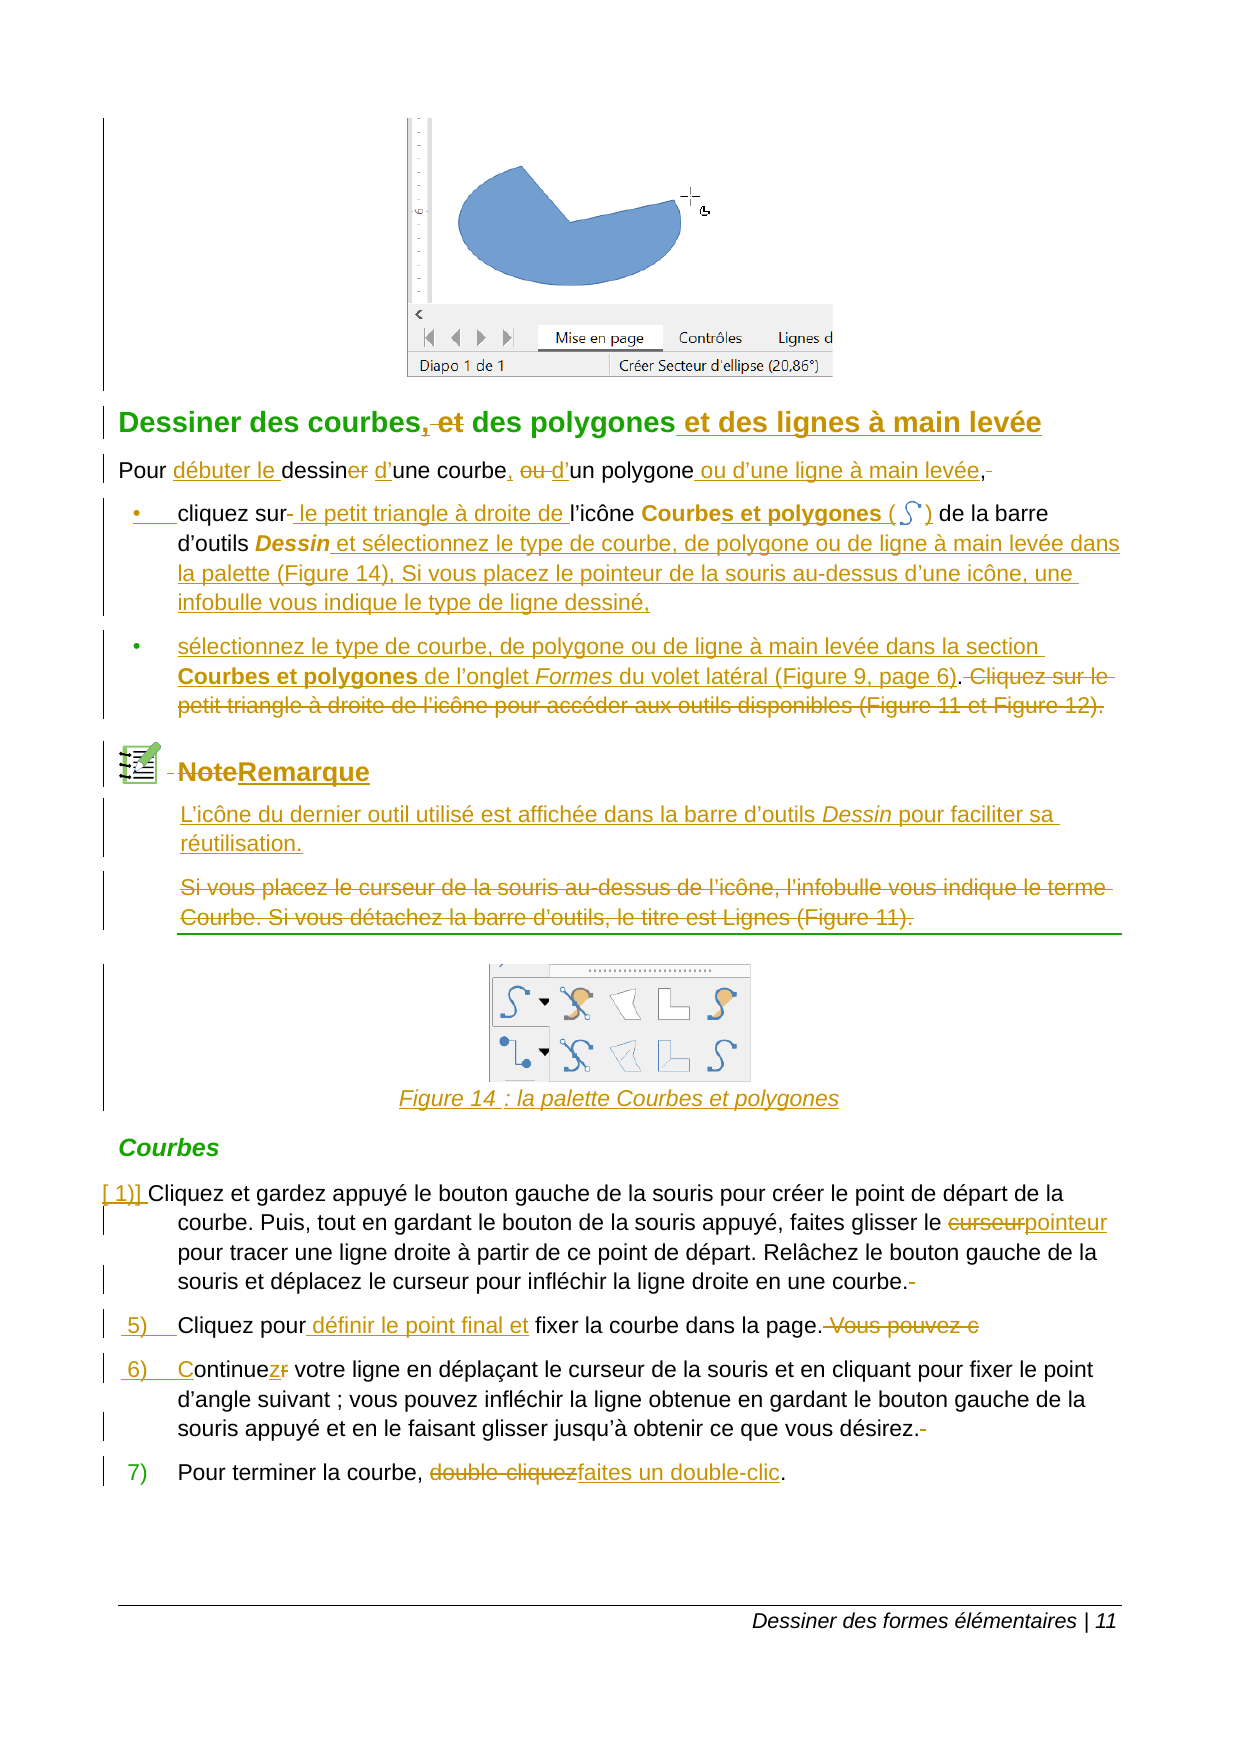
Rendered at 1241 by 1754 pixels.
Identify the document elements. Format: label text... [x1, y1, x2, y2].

picture [489, 964, 751, 1082]
text Pour débuter le dessin d’une courbe, d’un polygone ou d’une ligne à main levée, [118, 454, 1122, 483]
list Continuez votre ligne en déplaçant le curseur de la souris et en cliquant pour fixer le point d’angle suivant ; vous pouvez infléchir la ligne obtenue en gardant le bouton gauche de la souris appuyé et en le faisant glisser jusqu’à obtenir ce que vous désirez. [148, 1353, 1122, 1441]
list Remarque [118, 741, 1122, 787]
subtitle Courbes [118, 1132, 1122, 1162]
text L’icône du dernier outil utilisé est affichée dans la barre d’outils Dessin pour faciliter sa réutilisation. [177, 795, 1122, 857]
list sélectionnez le type de courbe, de polygone ou de ligne à main levée dans la section Courbes et polygones de l’onglet Formes du volet latéral (Figure 9, page 6). [133, 630, 1122, 719]
list Cliquez pour définir le point final et fixer la courbe dans la page. [148, 1309, 1122, 1338]
picture [407, 118, 833, 377]
subtitle Dessiner des courbes, des polygones et des lignes à main levée [118, 406, 1122, 439]
list Pour terminer la courbe, faites un double-clic. [148, 1456, 1122, 1486]
list Cliquez et gardez appuyé le bouton gauche de la souris pour créer le point de départ de la courbe. Puis, tout en gardant le bouton de la souris appuyé, faites glisser le pointeur pour tracer une ligne droite à partir de ce point de départ. Relâchez le bouton gauche de la souris et déplacez le curseur pour infléchir la ligne droite en une courbe. [148, 1176, 1122, 1294]
text Figure 14 : la palette Courbes et polygones [118, 1082, 1122, 1111]
list cliquez sur le petit triangle à droite de l’icône Courbes et polygones () de la barre d’outils Dessin et sélectionnez le type de courbe, de polygone ou de ligne à main levée dans la palette (Figure 14), Si vous placez le pointeur de la souris au-dessus d’une icône, une infobulle vous indique le type de ligne dessiné, [133, 498, 1122, 616]
